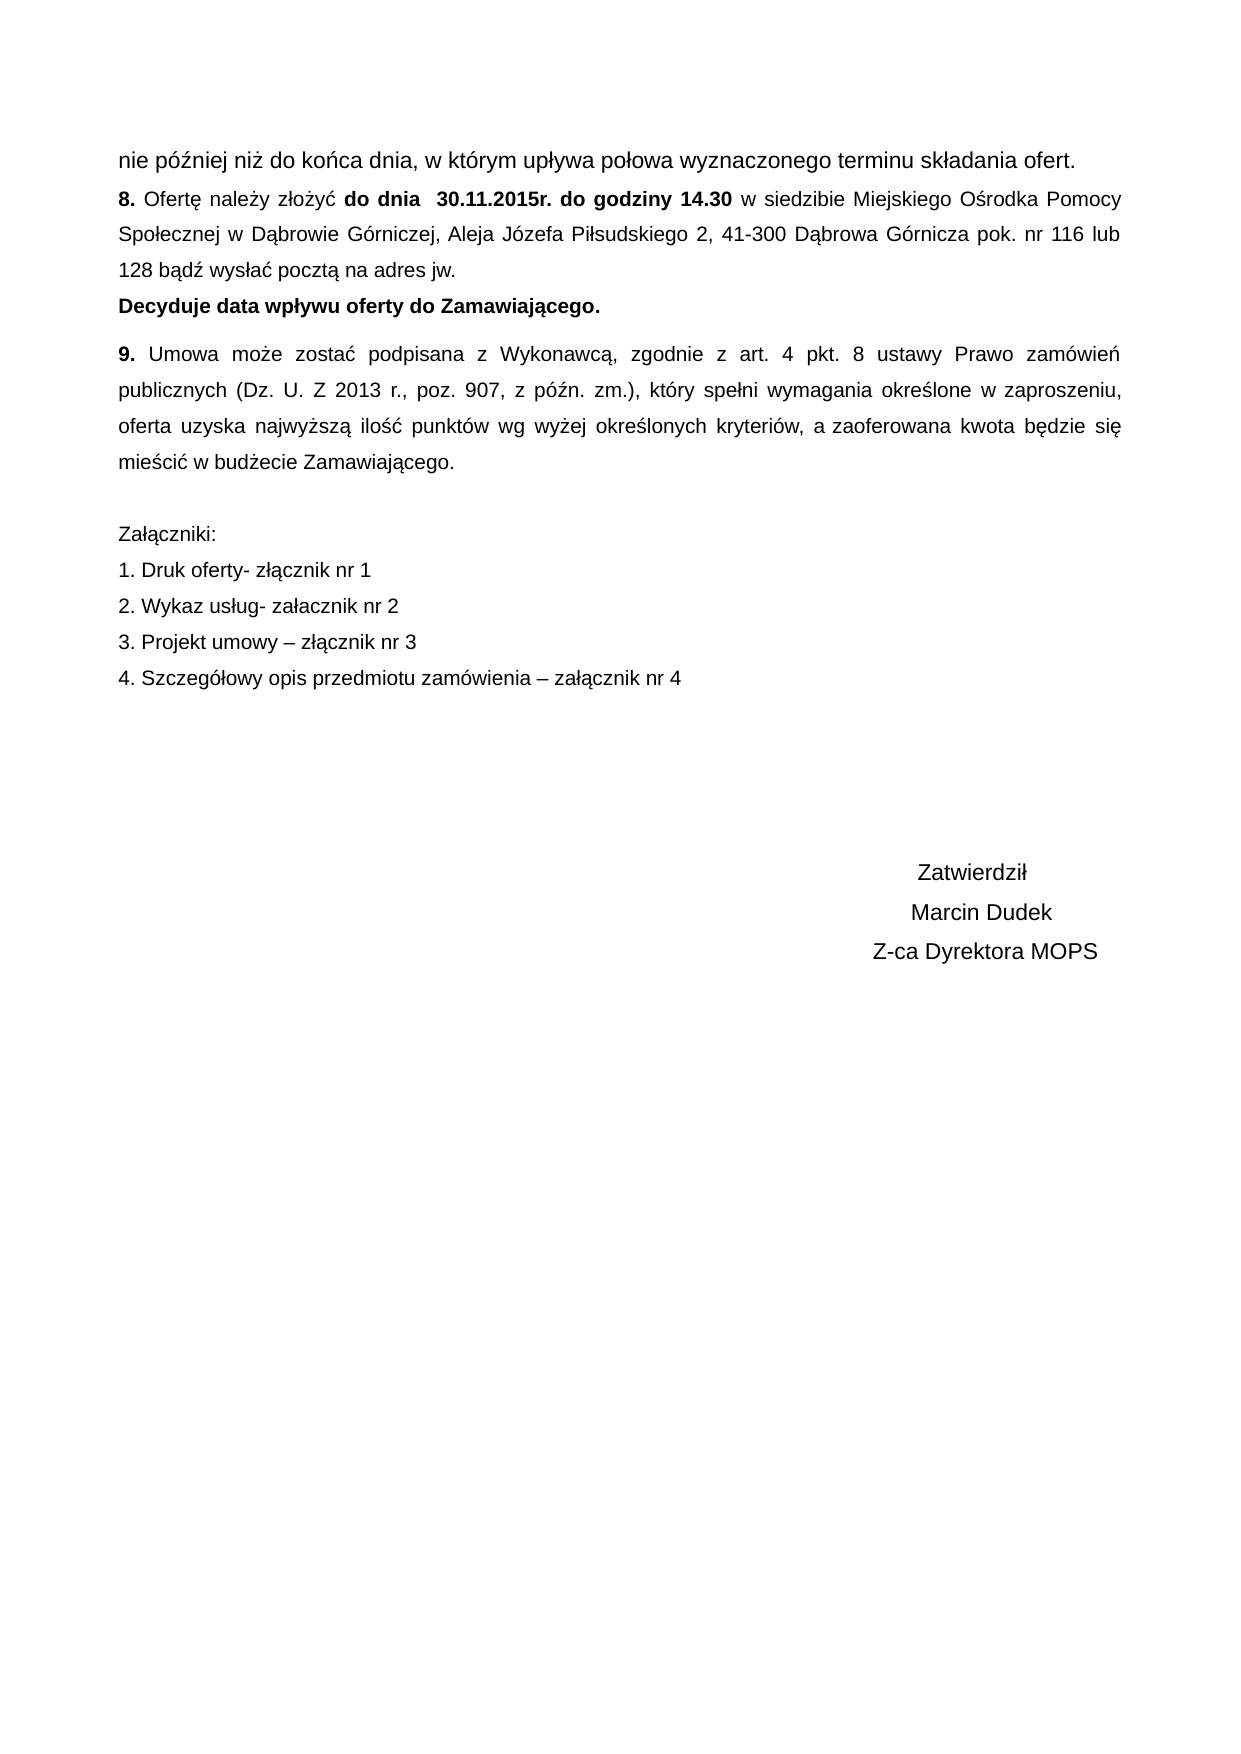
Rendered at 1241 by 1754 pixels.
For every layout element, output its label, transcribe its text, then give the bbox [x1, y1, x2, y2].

text 9. Umowa może zostać podpisana z Wykonawcą, zgodnie z art. 4 pkt. 8 ustawy Prawo zamówień publicznych (Dz. U. Z 2013 r., poz. 907, z późn. zm.), który spełni wymagania określone w zaproszeniu, oferta uzyska najwyższą ilość punktów wg wyżej określonych kryteriów, a zaoferowana kwota będzie się mieścić w budżecie Zamawiającego. [118, 342, 1122, 474]
text 8. Ofertę należy złożyć do dnia 30.11.2015r. do godziny 14.30 w siedzibie Miejskiego Ośrodka Pomocy Społecznej w Dąbrowie Górniczej, Aleja Józefa Piłsudskiego 2, 41-300 Dąbrowa Górnicza pok. nr 116 lub 128 bądź wysłać pocztą na adres jw. [118, 186, 1122, 282]
text Decyduje data wpływu oferty do Zamawiającego. [118, 294, 1122, 318]
text 1. Druk oferty- złącznik nr 1 [118, 558, 1122, 582]
text Marcin Dudek [118, 899, 1122, 925]
text Zatwierdził [118, 859, 1122, 886]
text nie później niż do końca dnia, w którym upływa połowa wyznaczonego terminu składania ofert. [118, 147, 1122, 173]
text 4. Szczegółowy opis przedmiotu zamówienia – załącznik nr 4 [118, 666, 1122, 689]
text Załączniki: [118, 522, 1122, 546]
text 2. Wykaz usług- załacznik nr 2 [118, 594, 1122, 618]
text Z-ca Dyrektora MOPS [118, 938, 1122, 965]
text 3. Projekt umowy – złącznik nr 3 [118, 629, 1122, 653]
